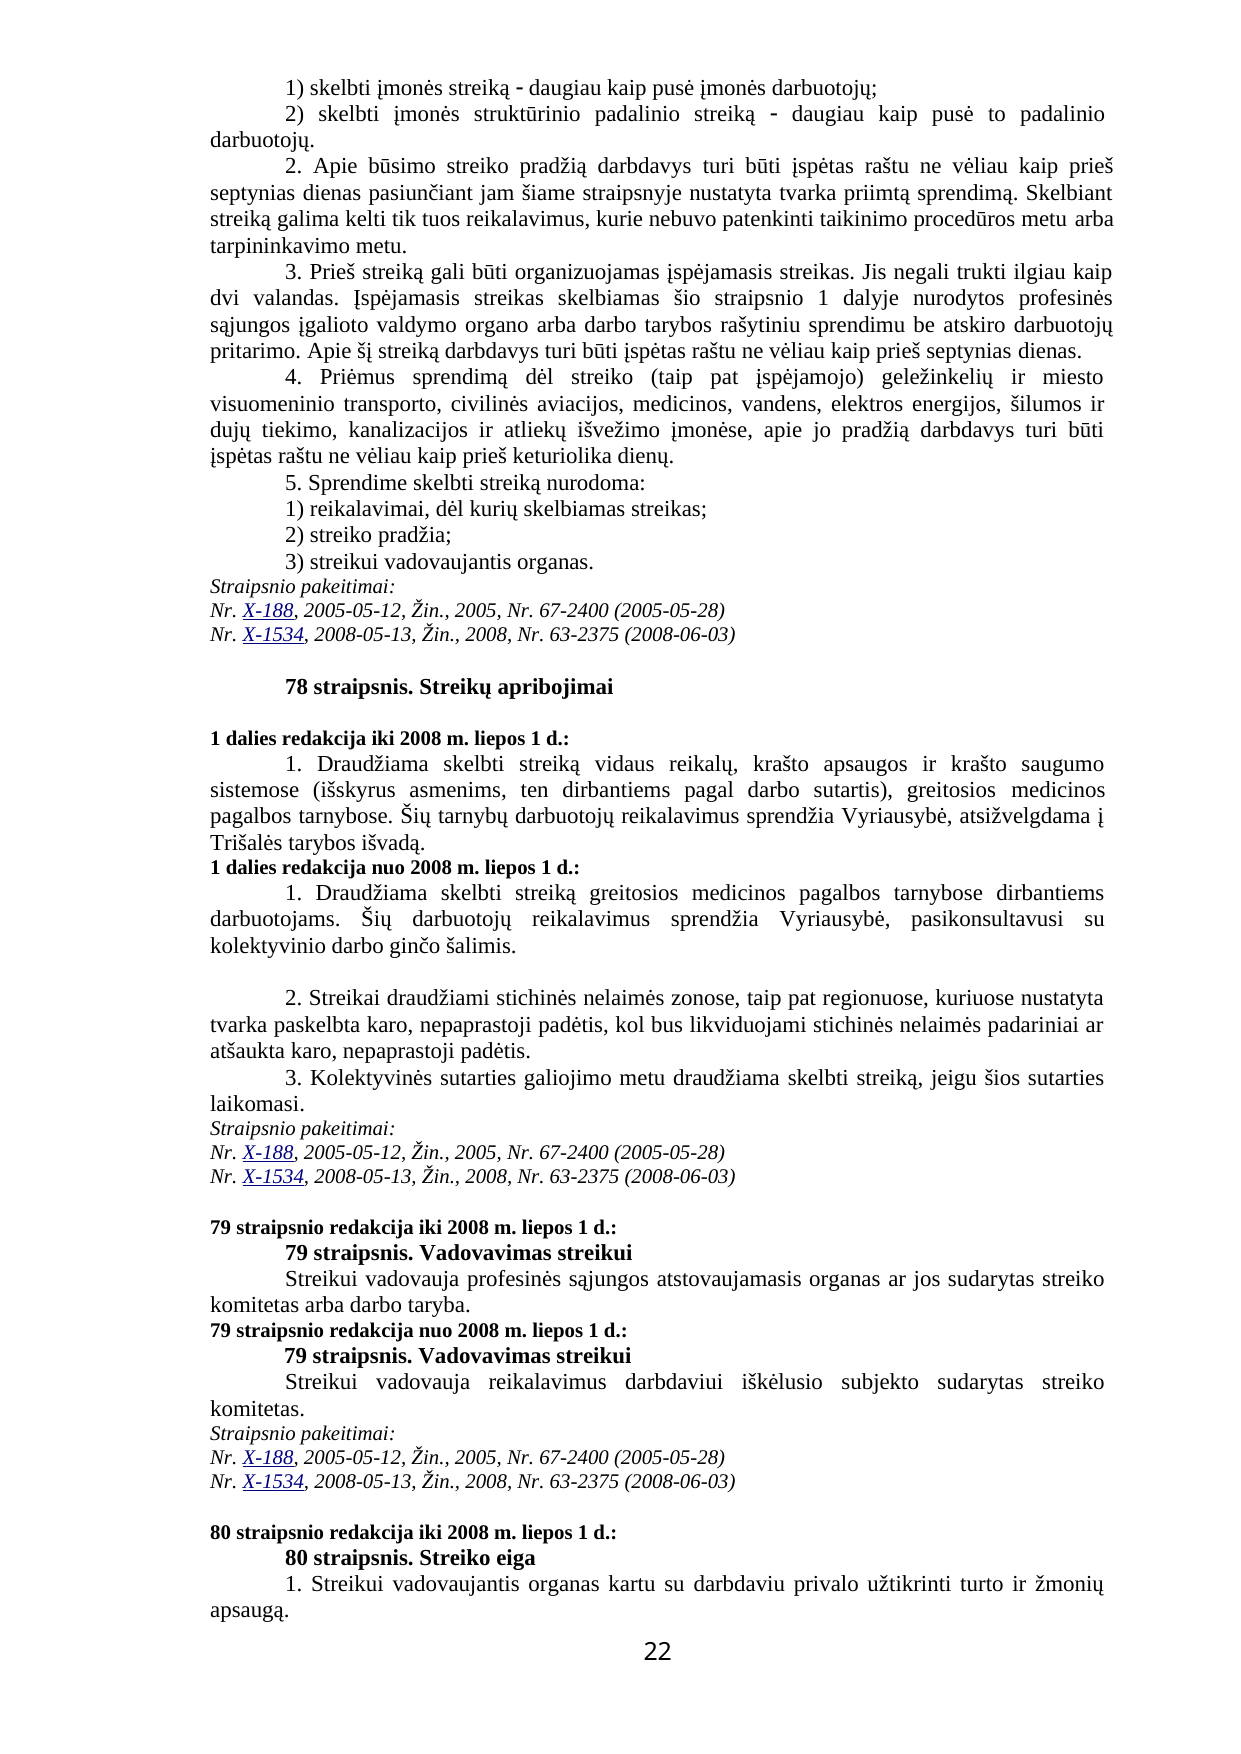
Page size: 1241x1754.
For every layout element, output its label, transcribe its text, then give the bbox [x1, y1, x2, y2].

text 1 dalies redakcija nuo 2008 m. liepos 1 d.: [210, 855, 1106, 879]
text Nr. X-1534, 2008-05-13, Žin., 2008, Nr. 63-2375 (2008-06-03) [210, 622, 1106, 646]
text 4. Priėmus sprendimą dėl streiko (taip pat įspėjamojo) geležinkelių ir miesto visuomeninio transporto, civilinės aviacijos, medicinos, vandens, elektros energijos, šilumos ir dujų tiekimo, kanalizacijos ir atliekų išvežimo įmonėse, apie jo pradžią darbdavys turi būti įspėtas raštu ne vėliau kaip prieš keturiolika dienų. [210, 363, 1106, 469]
text 2) streiko pradžia; [210, 522, 1106, 548]
text 2. Apie būsimo streiko pradžią darbdavys turi būti įspėtas raštu ne vėliau kaip prieš septynias dienas pasiunčiant jam šiame straipsnyje nustatyta tvarka priimtą sprendimą. Skelbiant streiką galima kelti tik tuos reikalavimus, kurie nebuvo patenkinti taikinimo procedūros metu arba tarpininkavimo metu. [210, 153, 1114, 258]
text 1 dalies redakcija iki 2008 m. liepos 1 d.: [210, 726, 1106, 749]
text 1) skelbti įmonės streiką  daugiau kaip pusė įmonės darbuotojų; [210, 73, 1114, 100]
text 80 straipsnis. Streiko eiga [210, 1544, 1106, 1570]
text 1. Draudžiama skelbti streiką greitosios medicinos pagalbos tarnybose dirbantiems darbuotojams. Šių darbuotojų reikalavimus sprendžia Vyriausybė, pasikonsultavusi su kolektyvinio darbo ginčo šalimis. [210, 879, 1106, 958]
text 79 straipsnio redakcija nuo 2008 m. liepos 1 d.: [210, 1318, 1106, 1342]
text Nr. X-188, 2005-05-12, Žin., 2005, Nr. 67-2400 (2005-05-28) [210, 1140, 1106, 1164]
text Nr. X-188, 2005-05-12, Žin., 2005, Nr. 67-2400 (2005-05-28) [210, 1445, 1106, 1469]
text 80 straipsnio redakcija iki 2008 m. liepos 1 d.: [210, 1519, 1106, 1544]
text Straipsnio pakeitimai: [210, 1421, 1106, 1445]
text 79 straipsnis. Vadovavimas streikui [210, 1239, 1104, 1265]
text 2. Streikai draudžiami stichinės nelaimės zonose, taip pat regionuose, kuriuose nustatyta tvarka paskelbta karo, nepaprastoji padėtis, kol bus likviduojami stichinės nelaimės padariniai ar atšaukta karo, nepaprastoji padėtis. [210, 984, 1106, 1063]
text Nr. X-188, 2005-05-12, Žin., 2005, Nr. 67-2400 (2005-05-28) [210, 598, 1106, 622]
text 3) streikui vadovaujantis organas. [210, 548, 1106, 574]
text 78 straipsnis. Streikų apribojimai [210, 673, 1106, 699]
text Streikui vadovauja reikalavimus darbdaviui iškėlusio subjekto sudarytas streiko komitetas. [210, 1368, 1106, 1421]
text 1. Streikui vadovaujantis organas kartu su darbdaviu privalo užtikrinti turto ir žmonių apsaugą. [210, 1570, 1106, 1623]
text 1. Draudžiama skelbti streiką vidaus reikalų, krašto apsaugos ir krašto saugumo sistemose (išskyrus asmenims, ten dirbantiems pagal darbo sutartis), greitosios medicinos pagalbos tarnybose. Šių tarnybų darbuotojų reikalavimus sprendžia Vyriausybė, atsižvelgdama į Trišalės tarybos išvadą. [210, 749, 1106, 855]
text Straipsnio pakeitimai: [210, 574, 1106, 598]
text 1) reikalavimai, dėl kurių skelbiamas streikas; [210, 495, 1106, 522]
text Nr. X-1534, 2008-05-13, Žin., 2008, Nr. 63-2375 (2008-06-03) [210, 1164, 1106, 1188]
text 2) skelbti įmonės struktūrinio padalinio streiką  daugiau kaip pusė to padalinio darbuotojų. [210, 100, 1106, 153]
text Streikui vadovauja profesinės sąjungos atstovaujamasis organas ar jos sudarytas streiko komitetas arba darbo taryba. [210, 1265, 1106, 1318]
text 79 straipsnis. Vadovavimas streikui [210, 1342, 1114, 1368]
text 79 straipsnio redakcija iki 2008 m. liepos 1 d.: [210, 1215, 1106, 1239]
text Nr. X-1534, 2008-05-13, Žin., 2008, Nr. 63-2375 (2008-06-03) [210, 1469, 1106, 1493]
text Straipsnio pakeitimai: [210, 1116, 1106, 1140]
text 3. Prieš streiką gali būti organizuojamas įspėjamasis streikas. Jis negali trukti ilgiau kaip dvi valandas. Įspėjamasis streikas skelbiamas šio straipsnio 1 dalyje nurodytos profesinės sąjungos įgalioto valdymo organo arba darbo tarybos rašytiniu sprendimu be atskiro darbuotojų pritarimo. Apie šį streiką darbdavys turi būti įspėtas raštu ne vėliau kaip prieš septynias dienas. [210, 258, 1114, 363]
text 3. Kolektyvinės sutarties galiojimo metu draudžiama skelbti streiką, jeigu šios sutarties laikomasi. [210, 1063, 1106, 1116]
text 5. Sprendime skelbti streiką nurodoma: [210, 469, 1106, 495]
